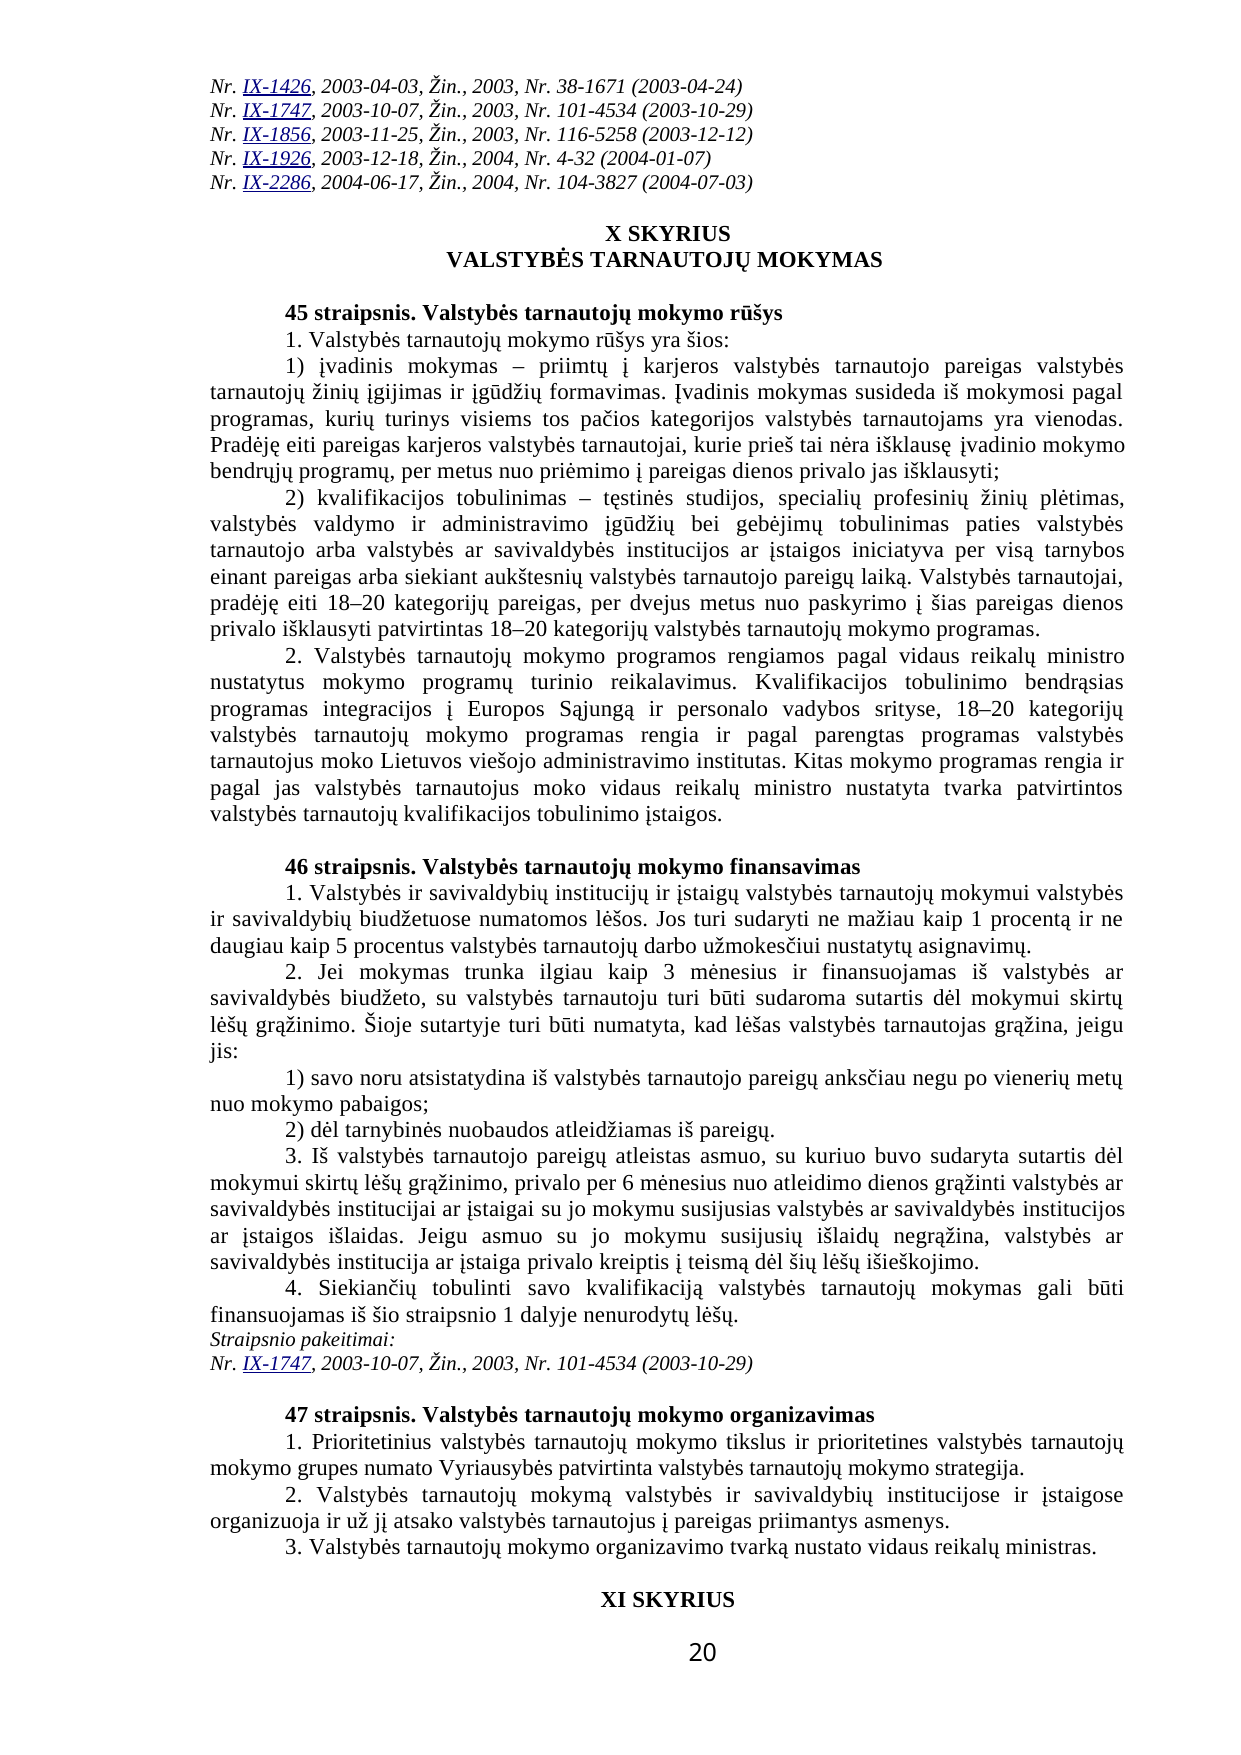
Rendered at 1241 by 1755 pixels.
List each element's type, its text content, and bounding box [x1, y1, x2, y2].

text 1. Valstybės ir savivaldybių institucijų ir įstaigų valstybės tarnautojų mokymui valstybės ir savivaldybių biudžetuose numatomos lėšos. Jos turi sudaryti ne mažiau kaip 1 procentą ir ne daugiau kaip 5 procentus valstybės tarnautojų darbo užmokesčiui nustatytų asignavimų. [210, 879, 1126, 958]
text 1) savo noru atsistatydina iš valstybės tarnautojo pareigų anksčiau negu po vienerių metų nuo mokymo pabaigos; [210, 1063, 1126, 1116]
text 3. Iš valstybės tarnautojo pareigų atleistas asmuo, su kuriuo buvo sudaryta sutartis dėl mokymui skirtų lėšų grąžinimo, privalo per 6 mėnesius nuo atleidimo dienos grąžinti valstybės ar savivaldybės institucijai ar įstaigai su jo mokymu susijusias valstybės ar savivaldybės institucijos ar įstaigos išlaidas. Jeigu asmuo su jo mokymu susijusių išlaidų negrąžina, valstybės ar savivaldybės institucija ar įstaiga privalo kreiptis į teismą dėl šių lėšų išieškojimo. [210, 1143, 1126, 1274]
text 2. Valstybės tarnautojų mokymo programos rengiamos pagal vidaus reikalų ministro nustatytus mokymo programų turinio reikalavimus. Kvalifikacijos tobulinimo bendrąsias programas integracijos į Europos Sąjungą ir personalo vadybos srityse, 18–20 kategorijų valstybės tarnautojų mokymo programas rengia ir pagal parengtas programas valstybės tarnautojus moko Lietuvos viešojo administravimo institutas. Kitas mokymo programas rengia ir pagal jas valstybės tarnautojus moko vidaus reikalų ministro nustatyta tvarka patvirtintos valstybės tarnautojų kvalifikacijos tobulinimo įstaigos. [210, 642, 1126, 826]
text 1. Prioritetinius valstybės tarnautojų mokymo tikslus ir prioritetines valstybės tarnautojų mokymo grupes numato Vyriausybės patvirtinta valstybės tarnautojų mokymo strategija. [210, 1428, 1126, 1481]
text 2) kvalifikacijos tobulinimas – tęstinės studijos, specialių profesinių žinių plėtimas, valstybės valdymo ir administravimo įgūdžių bei gebėjimų tobulinimas paties valstybės tarnautojo arba valstybės ar savivaldybės institucijos ar įstaigos iniciatyva per visą tarnybos einant pareigas arba siekiant aukštesnių valstybės tarnautojo pareigų laiką. Valstybės tarnautojai, pradėję eiti 18–20 kategorijų pareigas, per dvejus metus nuo paskyrimo į šias pareigas dienos privalo išklausyti patvirtintas 18–20 kategorijų valstybės tarnautojų mokymo programas. [210, 484, 1126, 642]
text Straipsnio pakeitimai: [210, 1327, 1126, 1351]
subtitle XI SKYRIUS [210, 1586, 1126, 1612]
text 3. Valstybės tarnautojų mokymo organizavimo tvarką nustato vidaus reikalų ministras. [210, 1533, 1126, 1560]
text Nr. IX-2286, 2004-06-17, Žin., 2004, Nr. 104-3827 (2004-07-03) [210, 170, 1120, 194]
text Nr. IX-1856, 2003-11-25, Žin., 2003, Nr. 116-5258 (2003-12-12) [210, 122, 1120, 146]
text Nr. IX-1747, 2003-10-07, Žin., 2003, Nr. 101-4534 (2003-10-29) [210, 1351, 1120, 1375]
text 2. Jei mokymas trunka ilgiau kaip 3 mėnesius ir finansuojamas iš valstybės ar savivaldybės biudžeto, su valstybės tarnautoju turi būti sudaroma sutartis dėl mokymui skirtų lėšų grąžinimo. Šioje sutartyje turi būti numatyta, kad lėšas valstybės tarnautojas grąžina, jeigu jis: [210, 958, 1126, 1063]
text 47 straipsnis. Valstybės tarnautojų mokymo organizavimas [210, 1402, 1126, 1428]
subtitle X SKYRIUS [210, 220, 1126, 247]
text 1. Valstybės tarnautojų mokymo rūšys yra šios: [210, 326, 1126, 352]
text 2. Valstybės tarnautojų mokymą valstybės ir savivaldybių institucijose ir įstaigose organizuoja ir už jį atsako valstybės tarnautojus į pareigas priimantys asmenys. [210, 1481, 1126, 1533]
text 2) dėl tarnybinės nuobaudos atleidžiamas iš pareigų. [210, 1116, 1126, 1143]
text VALSTYBĖS TARNAUTOJŲ MOKYMAS [210, 247, 1126, 273]
text Nr. IX-1426, 2003-04-03, Žin., 2003, Nr. 38-1671 (2003-04-24) [210, 73, 1120, 98]
text 45 straipsnis. Valstybės tarnautojų mokymo rūšys [210, 299, 1126, 326]
text 1) įvadinis mokymas – priimtų į karjeros valstybės tarnautojo pareigas valstybės tarnautojų žinių įgijimas ir įgūdžių formavimas. Įvadinis mokymas susideda iš mokymosi pagal programas, kurių turinys visiems tos pačios kategorijos valstybės tarnautojams yra vienodas. Pradėję eiti pareigas karjeros valstybės tarnautojai, kurie prieš tai nėra išklausę įvadinio mokymo bendrųjų programų, per metus nuo priėmimo į pareigas dienos privalo jas išklausyti; [210, 352, 1126, 484]
text 46 straipsnis. Valstybės tarnautojų mokymo finansavimas [210, 853, 1126, 879]
text Nr. IX-1926, 2003-12-18, Žin., 2004, Nr. 4-32 (2004-01-07) [210, 146, 1120, 170]
text 4. Siekiančių tobulinti savo kvalifikaciją valstybės tarnautojų mokymas gali būti finansuojamas iš šio straipsnio 1 dalyje nenurodytų lėšų. [210, 1274, 1126, 1327]
text Nr. IX-1747, 2003-10-07, Žin., 2003, Nr. 101-4534 (2003-10-29) [210, 98, 1120, 122]
